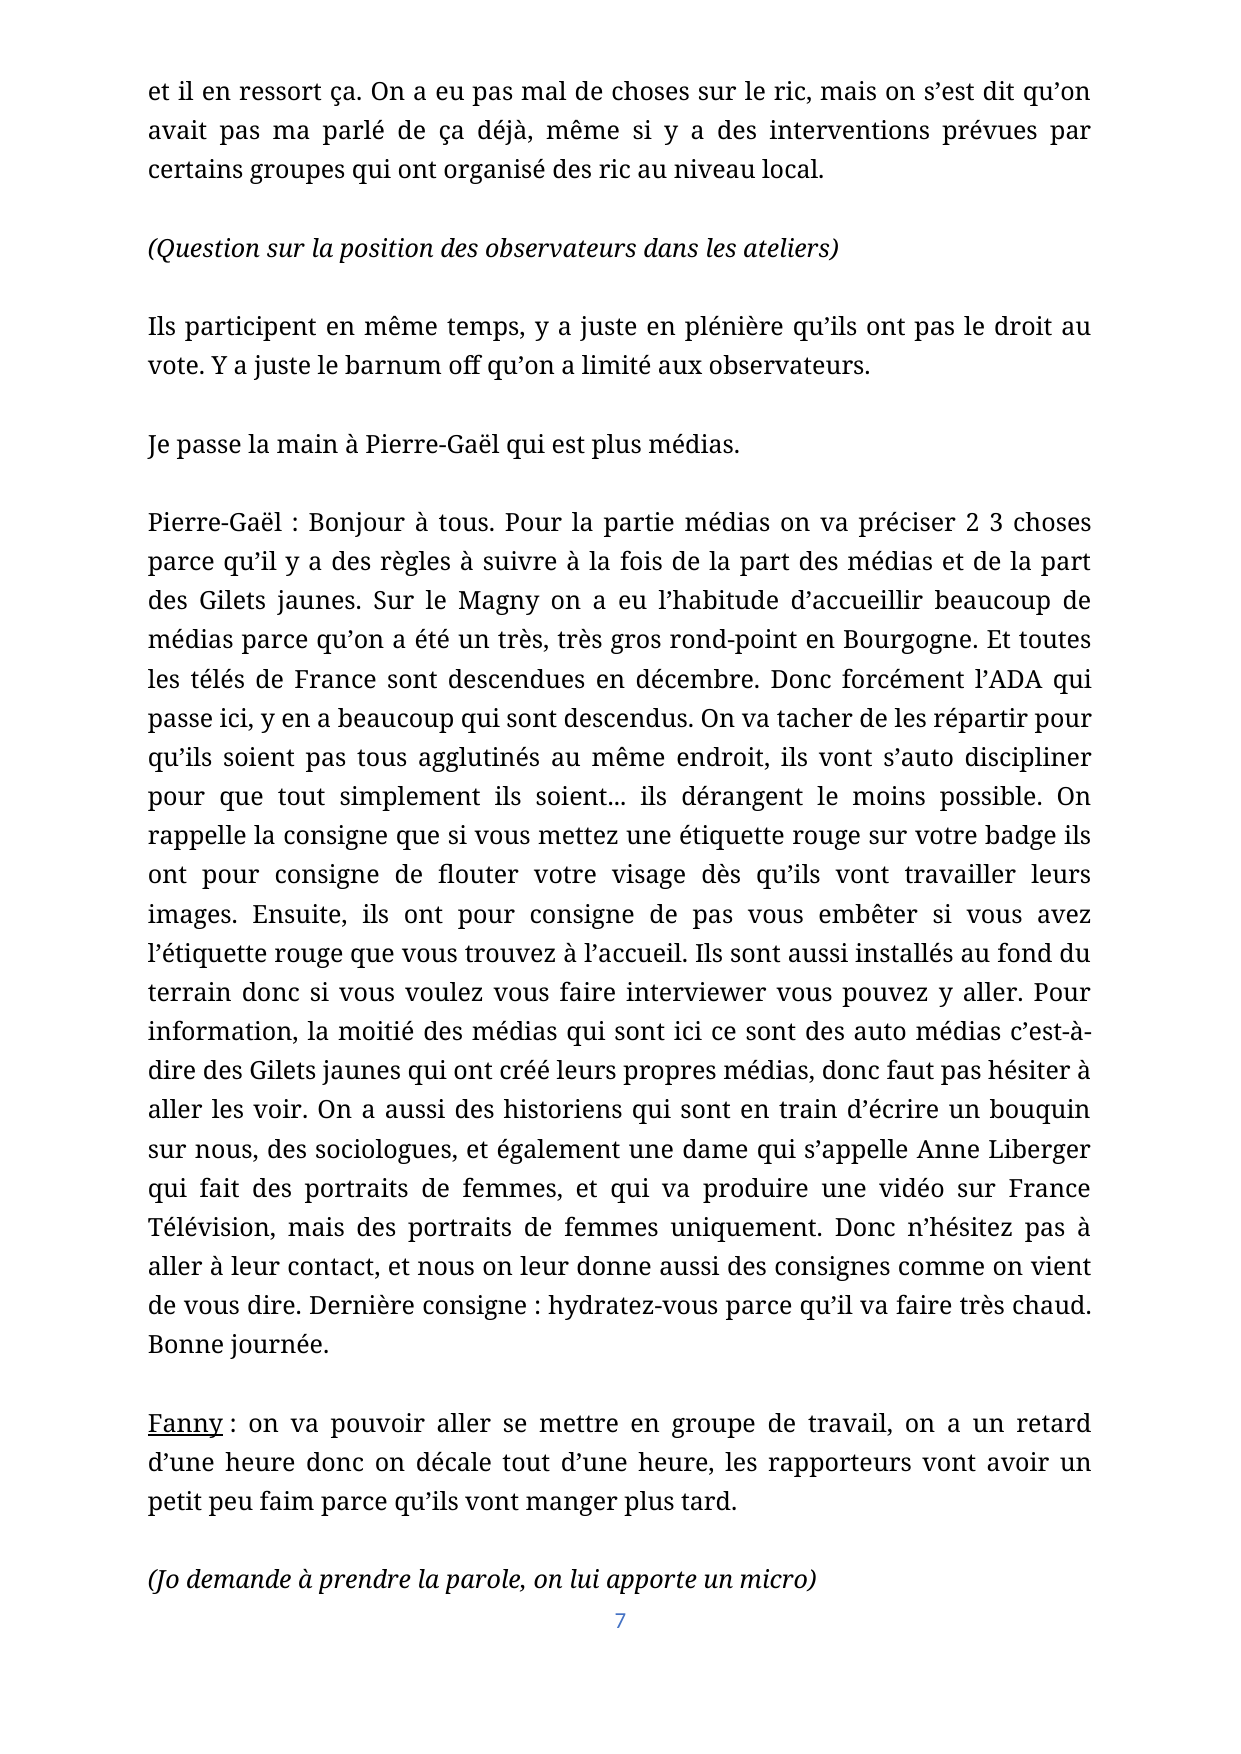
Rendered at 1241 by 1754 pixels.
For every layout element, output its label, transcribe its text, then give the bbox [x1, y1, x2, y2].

text Je passe la main à Pierre-Gaël qui est plus médias. [148, 426, 1093, 460]
text Ils participent en même temps, y a juste en plénière qu’ils ont pas le droit au vote. Y a juste le barnum off qu’on a limité aux observateurs. [148, 309, 1093, 382]
text (Question sur la position des observateurs dans les ateliers) [148, 230, 1093, 264]
text Fanny : on va pouvoir aller se mettre en groupe de travail, on a un retard d’une heure donc on décale tout d’une heure, les rapporteurs vont avoir un petit peu faim parce qu’ils vont manger plus tard. [148, 1405, 1093, 1518]
text (Jo demande à prendre la parole, on lui apporte un micro) [148, 1562, 1093, 1596]
text et il en ressort ça. On a eu pas mal de choses sur le ric, mais on s’est dit qu’on avait pas ma parlé de ça déjà, même si y a des interventions prévues par certains groupes qui ont organisé des ric au niveau local. [148, 74, 1093, 186]
text Pierre-Gaël : Bonjour à tous. Pour la partie médias on va préciser 2 3 choses parce qu’il y a des règles à suivre à la fois de la part des médias et de la part des Gilets jaunes. Sur le Magny on a eu l’habitude d’accueillir beaucoup de médias parce qu’on a été un très, très gros rond-point en Bourgogne. Et toutes les télés de France sont descendues en décembre. Donc forcément l’ADA qui passe ici, y en a beaucoup qui sont descendus. On va tacher de les répartir pour qu’ils soient pas tous agglutinés au même endroit, ils vont s’auto discipliner pour que tout simplement ils soient... ils dérangent le moins possible. On rappelle la consigne que si vous mettez une étiquette rouge sur votre badge ils ont pour consigne de flouter votre visage dès qu’ils vont travailler leurs images. Ensuite, ils ont pour consigne de pas vous embêter si vous avez l’étiquette rouge que vous trouvez à l’accueil. Ils sont aussi installés au fond du terrain donc si vous voulez vous faire interviewer vous pouvez y aller. Pour information, la moitié des médias qui sont ici ce sont des auto médias c’est-à-dire des Gilets jaunes qui ont créé leurs propres médias, donc faut pas hésiter à aller les voir. On a aussi des historiens qui sont en train d’écrire un bouquin sur nous, des sociologues, et également une dame qui s’appelle Anne Liberger qui fait des portraits de femmes, et qui va produire une vidéo sur France Télévision, mais des portraits de femmes uniquement. Donc n’hésitez pas à aller à leur contact, et nous on leur donne aussi des consignes comme on vient de vous dire. Dernière consigne : hydratez-vous parce qu’il va faire très chaud. Bonne journée. [148, 504, 1093, 1361]
